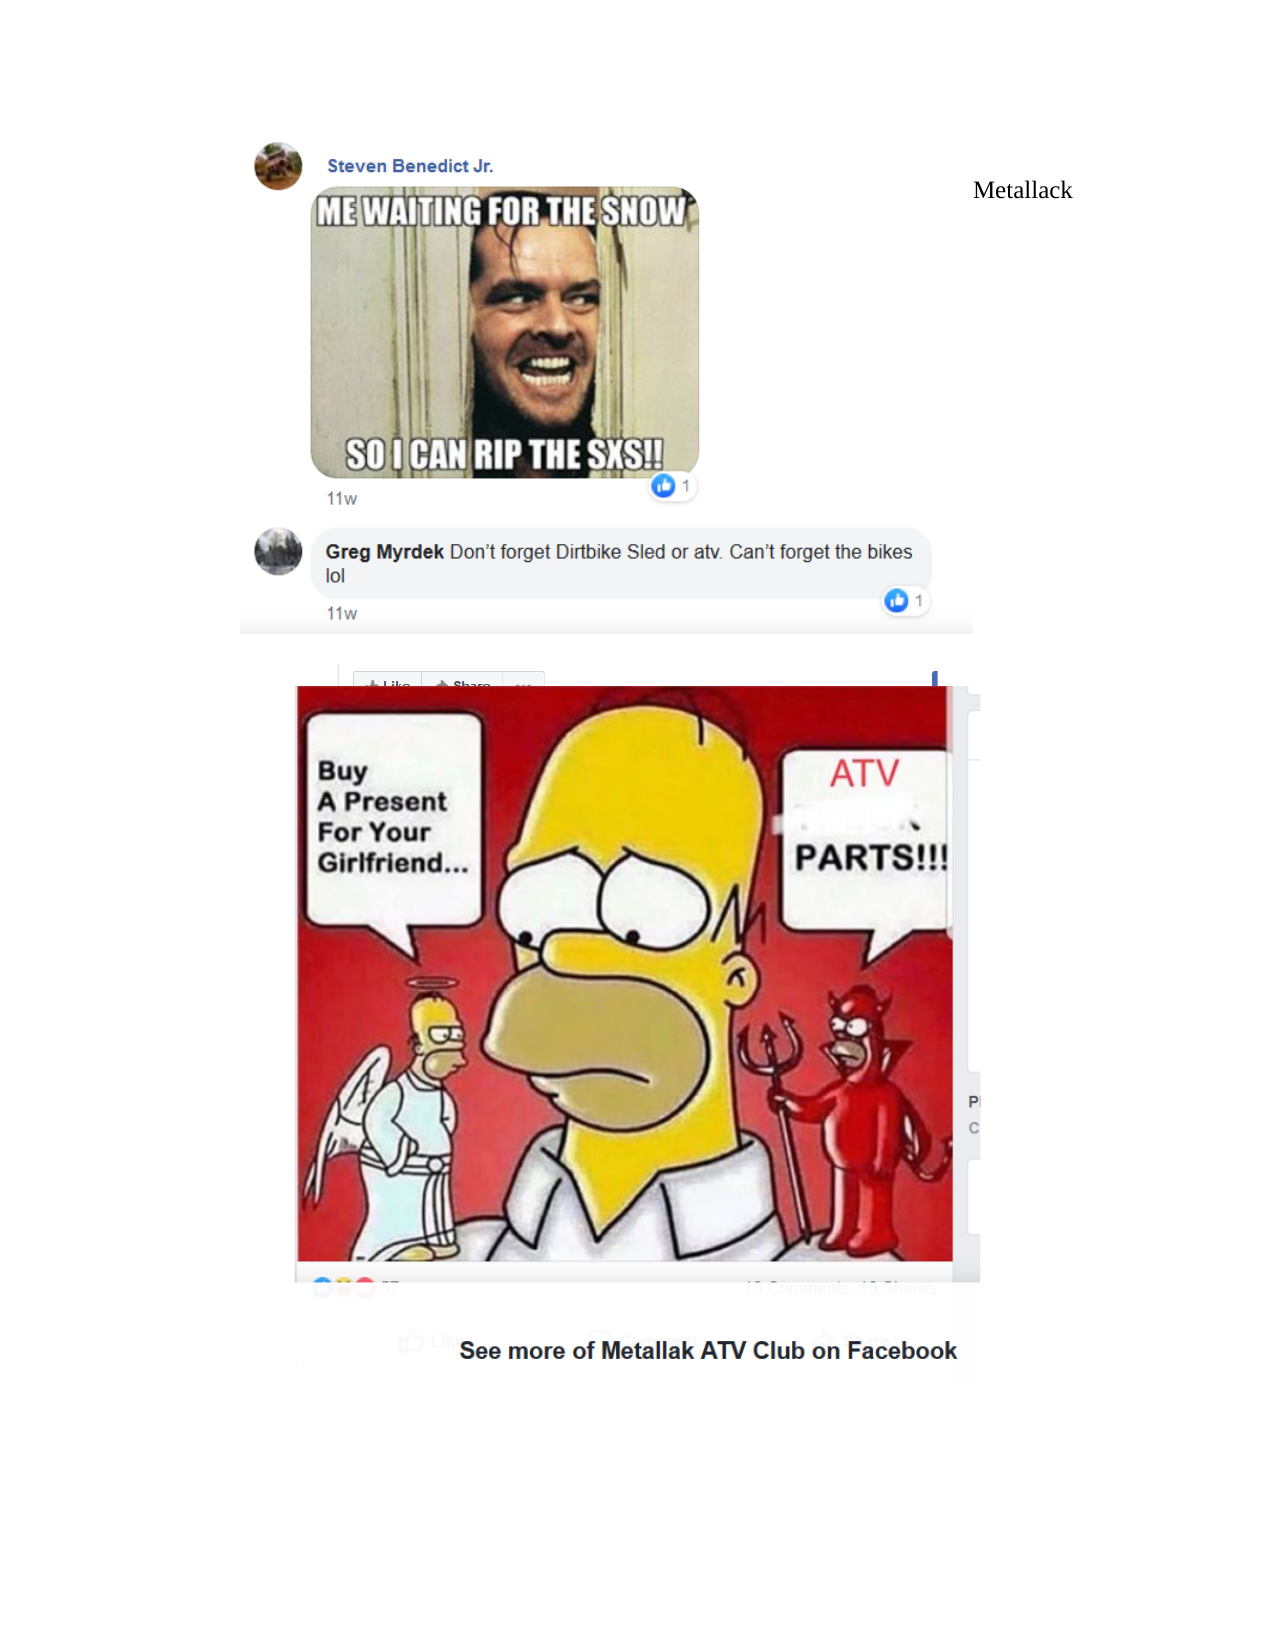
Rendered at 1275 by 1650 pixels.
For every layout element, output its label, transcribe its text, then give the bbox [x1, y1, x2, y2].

picture [294, 664, 981, 1382]
text [118, 176, 239, 204]
text Metallack [973, 176, 1157, 204]
picture [239, 140, 973, 634]
